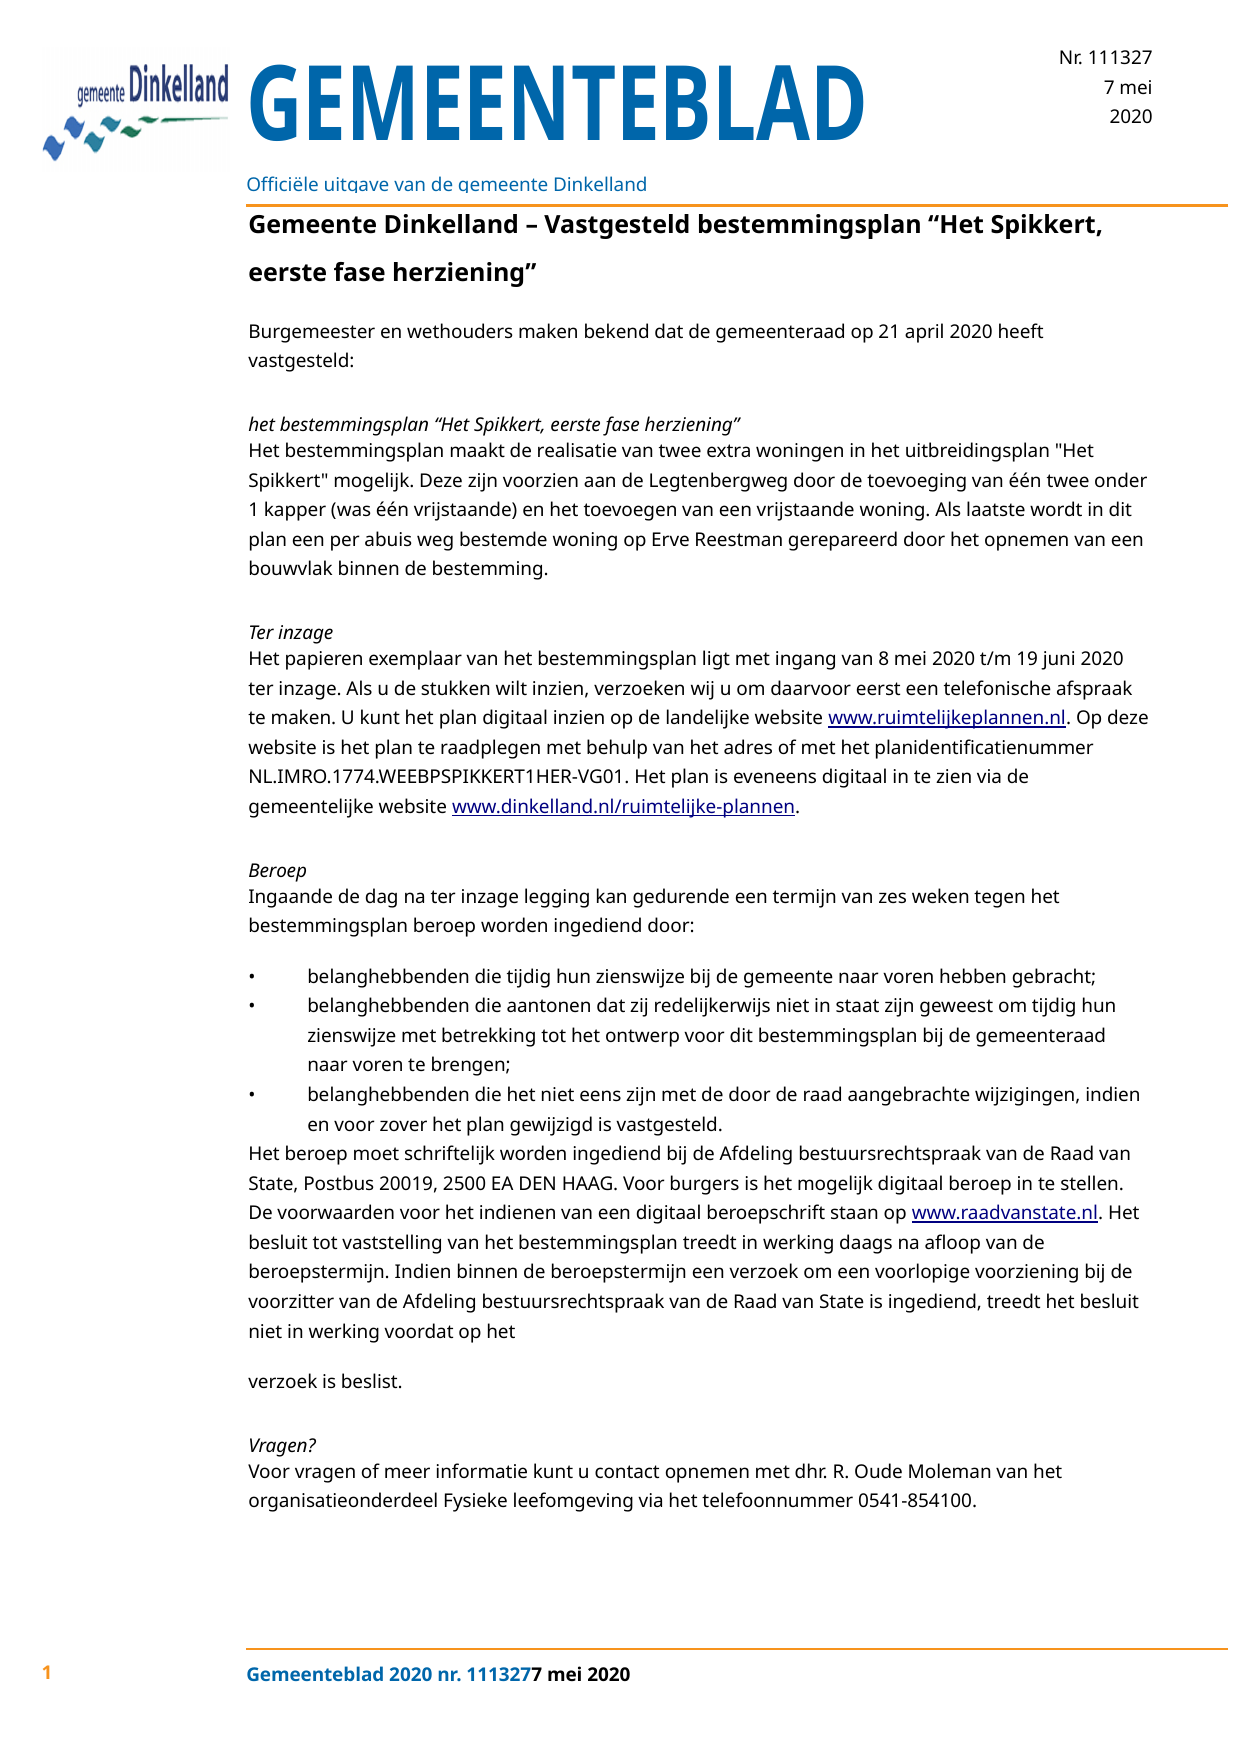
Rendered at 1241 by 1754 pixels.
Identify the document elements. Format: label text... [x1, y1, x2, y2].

text Het beroep moet schriftelijk worden ingediend bij de Afdeling bestuursrechtspraak van de Raad van State, Postbus 20019, 2500 EA DEN HAAG. Voor burgers is het mogelijk digitaal beroep in te stellen. De voorwaarden voor het indienen van een digitaal beroepschrift staan op www.raadvanstate.nl. Het besluit tot vaststelling van het bestemmingsplan treedt in werking daags na afloop van de beroepstermijn. Indien binnen de beroepstermijn een verzoek om een voorlopige voorziening bij de voorzitter van de Afdeling bestuursrechtspraak van de Raad van State is ingediend, treedt het besluit niet in werking voordat op het [248, 1140, 1152, 1343]
text verzoek is beslist. [248, 1368, 1152, 1394]
text Ingaande de dag na ter inzage legging kan gedurende een termijn van zes weken tegen het bestemmingsplan beroep worden ingediend door: [248, 883, 1152, 938]
text Het bestemmingsplan maakt de realisatie van twee extra woningen in het uitbreidingsplan "Het Spikkert" mogelijk. Deze zijn voorzien aan de Legtenbergweg door de toevoeging van één twee onder 1 kapper (was één vrijstaande) en het toevoegen van een vrijstaande woning. Als laatste wordt in dit plan een per abuis weg bestemde woning op Erve Reestman gerepareerd door het opnemen van een bouwvlak binnen de bestemming. [248, 437, 1152, 581]
text Beroep [248, 857, 1152, 883]
text Burgemeester en wethouders maken bekend dat de gemeenteraad op 21 april 2020 heeft vastgesteld: [248, 318, 1152, 373]
list belanghebbenden die aantonen dat zij redelijkerwijs niet in staat zijn geweest om tijdig hun zienswijze met betrekking tot het ontwerp voor dit bestemmingsplan bij de gemeenteraad naar voren te brengen; [248, 992, 1152, 1077]
text Het papieren exemplaar van het bestemmingsplan ligt met ingang van 8 mei 2020 t/m 19 juni 2020 ter inzage. Als u de stukken wilt inzien, verzoeken wij u om daarvoor eerst een telefonische afspraak te maken. U kunt het plan digitaal inzien op de landelijke website www.ruimtelijkeplannen.nl. Op deze website is het plan te raadplegen met behulp van het adres of met het planidentificatienummer NL.IMRO.1774.WEEBPSPIKKERT1HER-VG01. Het plan is eveneens digitaal in te zien via de gemeentelijke website www.dinkelland.nl/ruimtelijke-plannen. [248, 645, 1152, 819]
text Ter inzage [248, 619, 1152, 645]
list belanghebbenden die het niet eens zijn met de door de raad aangebrachte wijzigingen, indien en voor zover het plan gewijzigd is vastgesteld. [248, 1081, 1152, 1136]
list belanghebbenden die tijdig hun zienswijze bij de gemeente naar voren hebben gebracht; [248, 963, 1152, 988]
text Voor vragen of meer informatie kunt u contact opnemen met dhr. R. Oude Moleman van het organisatieonderdeel Fysieke leefomgeving via het telefoonnummer 0541-854100. [248, 1458, 1152, 1513]
text Gemeente Dinkelland – Vastgesteld bestemmingsplan “Het Spikkert, eerste fase herziening” [248, 207, 1152, 288]
text het bestemmingsplan “Het Spikkert, eerste fase herziening” [248, 411, 1152, 437]
picture [41, 47, 231, 172]
text Vragen? [248, 1432, 1152, 1458]
